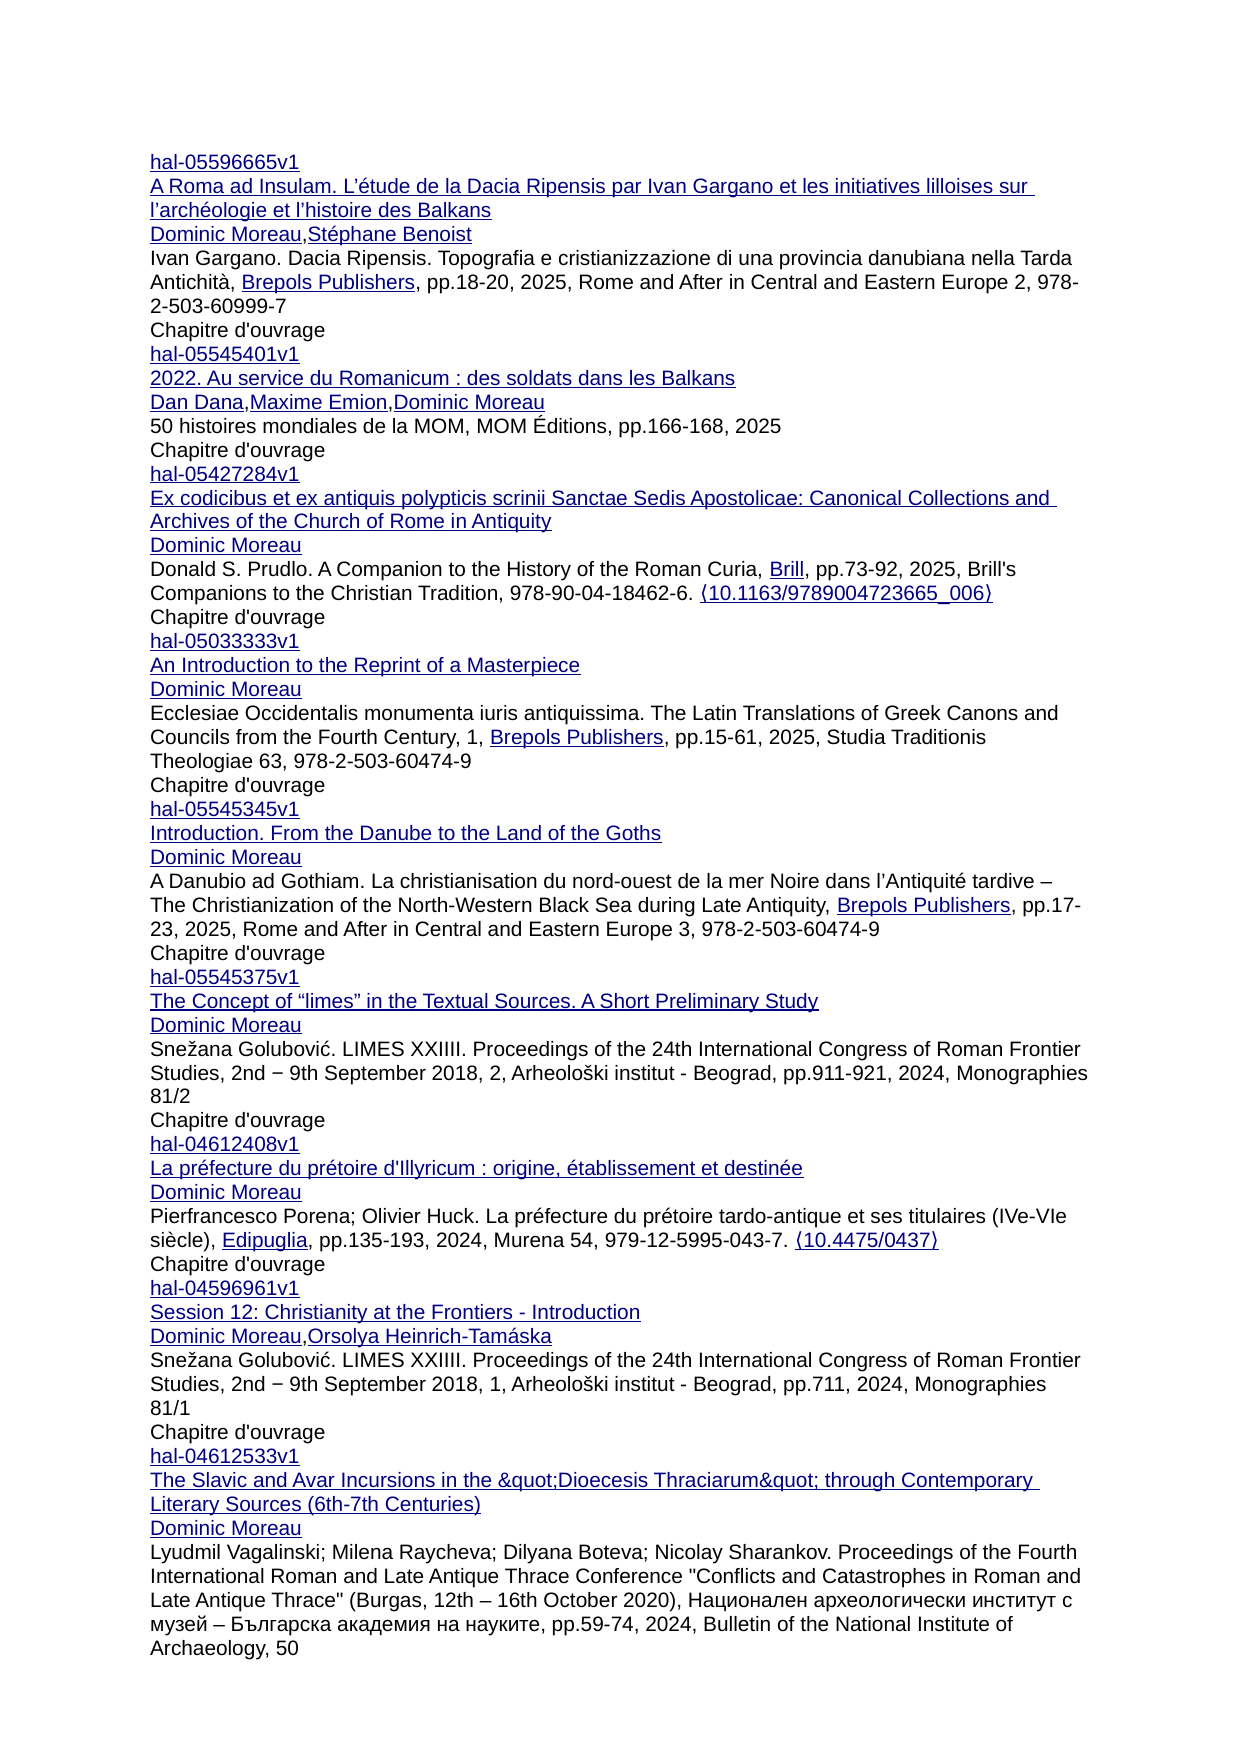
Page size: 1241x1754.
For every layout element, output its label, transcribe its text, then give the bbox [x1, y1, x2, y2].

table_cell 2022. Au service du Romanicum : des soldats dans les Balkans Dan Dana,Maxime Emion,Dominic Moreau 50 histoires mondiales de la MOM, MOM Éditions, pp.166-168, 2025 Chapitre d'ouvrage hal-05427284v1 [150, 366, 1090, 485]
table_cell The Concept of “limes” in the Textual Sources. A Short Preliminary Study Dominic Moreau Snežana Golubović. LIMES XXIIII. Proceedings of the 24th International Congress of Roman Frontier Studies, 2nd − 9th September 2018, 2, Arheološki institut - Beograd, pp.911-921, 2024, Monographies 81/2 Chapitre d'ouvrage hal-04612408v1 [150, 989, 1090, 1156]
table_cell Session 12: Christianity at the Frontiers - Introduction Dominic Moreau,Orsolya Heinrich-Tamáska Snežana Golubović. LIMES XXIIII. Proceedings of the 24th International Congress of Roman Frontier Studies, 2nd − 9th September 2018, 1, Arheološki institut - Beograd, pp.711, 2024, Monographies 81/1 Chapitre d'ouvrage hal-04612533v1 [150, 1300, 1090, 1468]
table_cell La préfecture du prétoire d'Illyricum : origine, établissement et destinée Dominic Moreau Pierfrancesco Porena; Olivier Huck. La préfecture du prétoire tardo-antique et ses titulaires (IVe-VIe siècle), Edipuglia, pp.135-193, 2024, Murena 54, 979-12-5995-043-7. ⟨10.4475/0437⟩ Chapitre d'ouvrage hal-04596961v1 [150, 1156, 1090, 1300]
table_cell Introduction. From the Danube to the Land of the Goths Dominic Moreau A Danubio ad Gothiam. La christianisation du nord-ouest de la mer Noire dans l’Antiquité tardive – The Christianization of the North-Western Black Sea during Late Antiquity, Brepols Publishers, pp.17-23, 2025, Rome and After in Central and Eastern Europe 3, 978-2-503-60474-9 Chapitre d'ouvrage hal-05545375v1 [150, 821, 1090, 988]
table_cell Ex codicibus et ex antiquis polypticis scrinii Sanctae Sedis Apostolicae: Canonical Collections and Archives of the Church of Rome in Antiquity Dominic Moreau Donald S. Prudlo. A Companion to the History of the Roman Curia, Brill, pp.73-92, 2025, Brill's Companions to the Christian Tradition, 978-90-04-18462-6. ⟨10.1163/9789004723665_006⟩ Chapitre d'ouvrage hal-05033333v1 [150, 485, 1090, 653]
table_cell An Introduction to the Reprint of a Masterpiece Dominic Moreau Ecclesiae Occidentalis monumenta iuris antiquissima. The Latin Translations of Greek Canons and Councils from the Fourth Century, 1, Brepols Publishers, pp.15-61, 2025, Studia Traditionis Theologiae 63, 978-2-503-60474-9 Chapitre d'ouvrage hal-05545345v1 [150, 653, 1090, 821]
table_cell The Slavic and Avar Incursions in the &quot;Dioecesis Thraciarum&quot; through Contemporary Literary Sources (6th-7th Centuries) Dominic Moreau Lyudmil Vagalinski; Milena Raycheva; Dilyana Boteva; Nicolay Sharankov. Proceedings of the Fourth International Roman and Late Antique Thrace Conference "Conflicts and Catastrophes in Roman and Late Antique Thrace" (Burgas, 12th – 16th October 2020), Национален археологически институт с музей – Българска академия на науките, pp.59-74, 2024, Bulletin of the National Institute of Archaeology, 50 [150, 1468, 1090, 1659]
table_cell A Roma ad Insulam. L’étude de la Dacia Ripensis par Ivan Gargano et les initiatives lilloises sur l’archéologie et l’histoire des Balkans Dominic Moreau,Stéphane Benoist Ivan Gargano. Dacia Ripensis. Topografia e cristianizzazione di una provincia danubiana nella Tarda Antichità, Brepols Publishers, pp.18-20, 2025, Rome and After in Central and Eastern Europe 2, 978-2-503-60999-7 Chapitre d'ouvrage hal-05545401v1 [150, 174, 1090, 366]
table_cell hal-05596665v1 [150, 150, 1090, 174]
